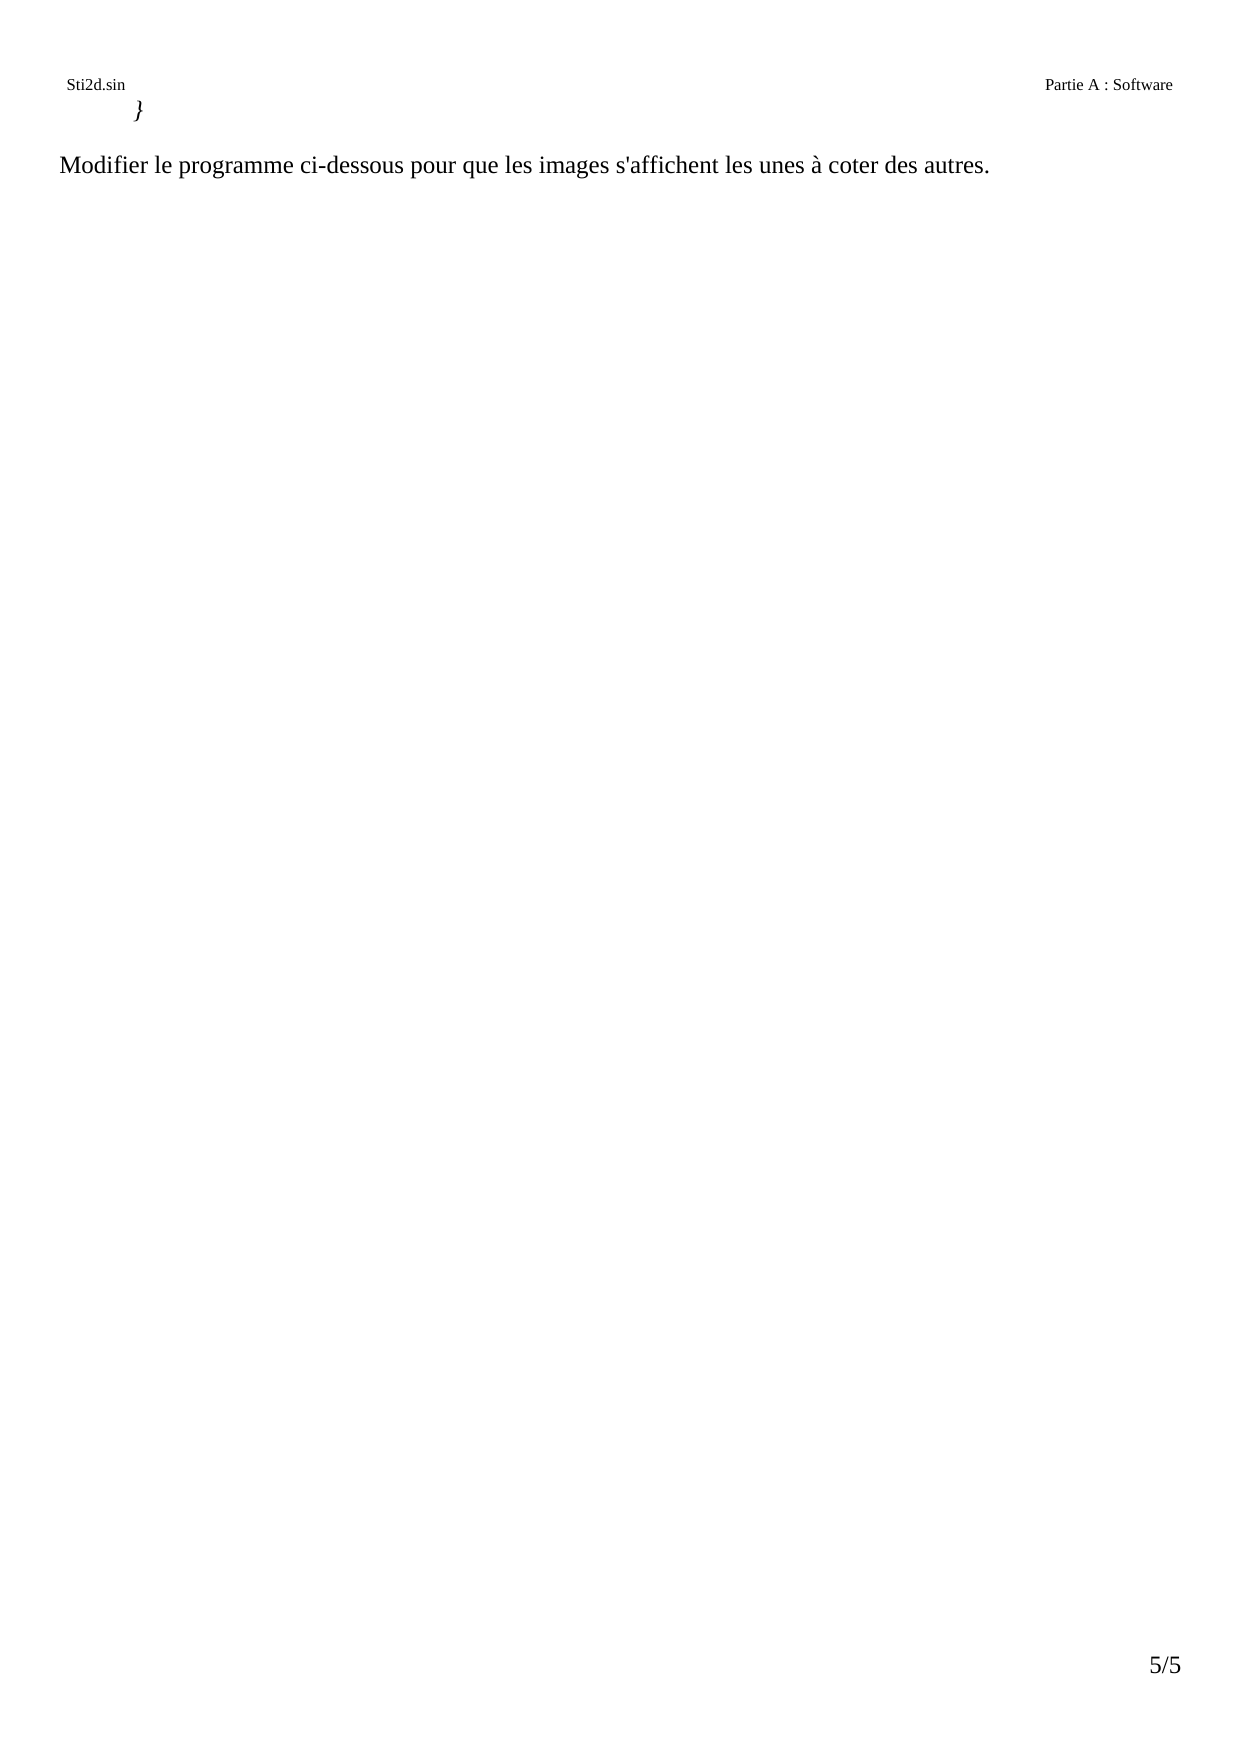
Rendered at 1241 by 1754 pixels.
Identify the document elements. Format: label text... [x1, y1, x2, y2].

text Modifier le programme ci-dessous pour que les images s'affichent les unes à coter des autres. [59, 151, 1181, 179]
text } [59, 96, 1181, 123]
